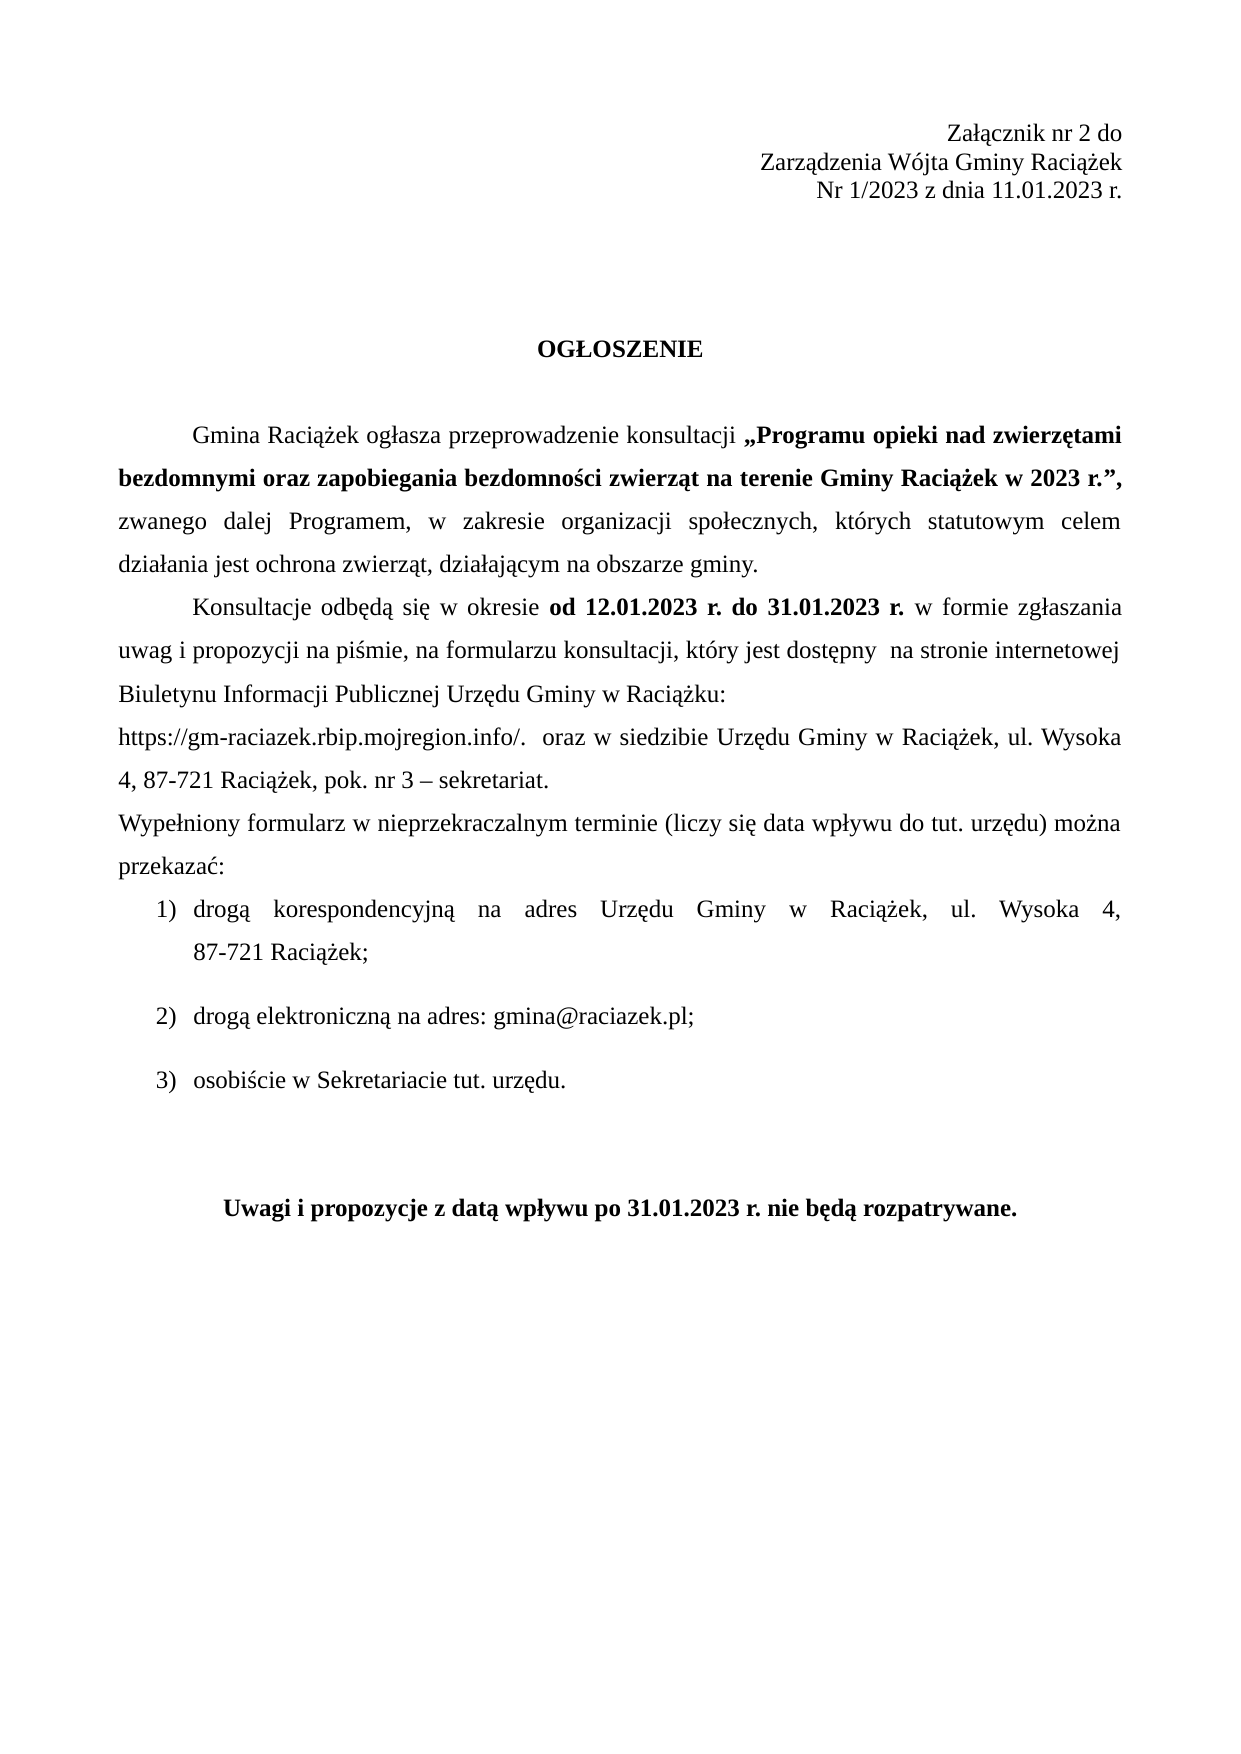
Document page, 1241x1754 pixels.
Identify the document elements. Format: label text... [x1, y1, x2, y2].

text Konsultacje odbędą się w okresie od 12.01.2023 r. do 31.01.2023 r. w formie zgłaszania uwag i propozycji na piśmie, na formularzu konsultacji, który jest dostępny na stronie internetowej Biuletynu Informacji Publicznej Urzędu Gminy w Raciążku: [118, 592, 1122, 707]
list drogą elektroniczną na adres: gmina@raciazek.pl; [156, 1001, 1122, 1030]
text Załącznik nr 2 do [118, 118, 1122, 147]
text Uwagi i propozycje z datą wpływu po 31.01.2023 r. nie będą rozpatrywane. [118, 1193, 1122, 1222]
text Nr 1/2023 z dnia 11.01.2023 r. [118, 176, 1122, 204]
text https://gm-raciazek.rbip.mojregion.info/. oraz w siedzibie Urzędu Gminy w Raciążek, ul. Wysoka 4, 87-721 Raciążek, pok. nr 3 – sekretariat. [118, 722, 1122, 794]
list drogą korespondencyjną na adres Urzędu Gminy w Raciążek, ul. Wysoka 4, 87-721 Raciążek; [156, 894, 1122, 966]
text Zarządzenia Wójta Gminy Raciążek [118, 147, 1122, 176]
text Wypełniony formularz w nieprzekraczalnym terminie (liczy się data wpływu do tut. urzędu) można przekazać: [118, 808, 1122, 880]
text OGŁOSZENIE [118, 334, 1122, 362]
text Gmina Raciążek ogłasza przeprowadzenie konsultacji „Programu opieki nad zwierzętami bezdomnymi oraz zapobiegania bezdomności zwierząt na terenie Gminy Raciążek w 2023 r.”, zwanego dalej Programem, w zakresie organizacji społecznych, których statutowym celem działania jest ochrona zwierząt, działającym na obszarze gminy. [118, 420, 1122, 578]
list osobiście w Sekretariacie tut. urzędu. [156, 1065, 1122, 1094]
